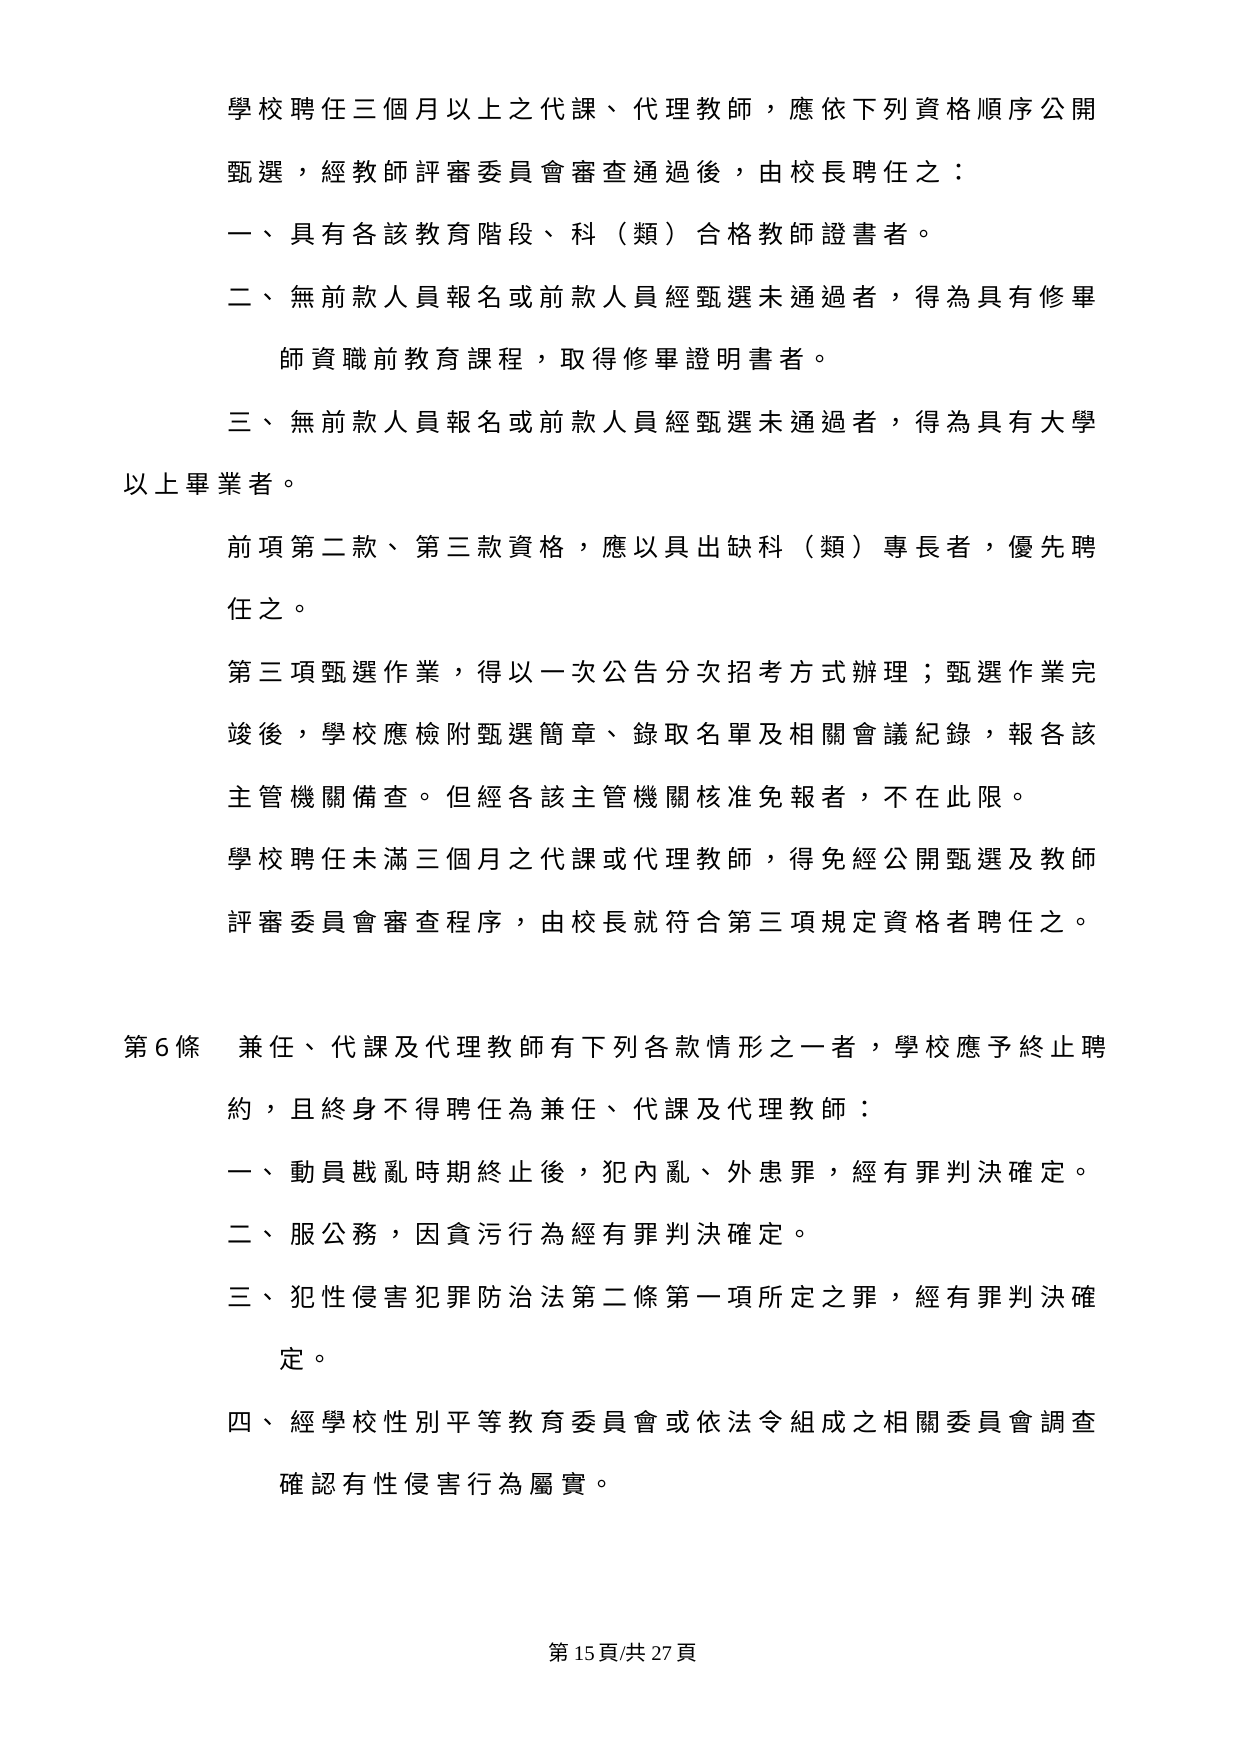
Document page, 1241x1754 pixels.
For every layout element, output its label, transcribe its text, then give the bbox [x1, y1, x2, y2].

text 一、具有各該教育階段、科（類）合格教師證書者。 [120, 191, 1120, 254]
text 第6條 兼任、代課及代理教師有下列各款情形之一者，學校應予終止聘約，且終身不得聘任為兼任、代課及代理教師： [120, 1004, 1120, 1129]
text 三、犯性侵害犯罪防治法第二條第一項所定之罪，經有罪判決確定。 [221, 1254, 1120, 1379]
text 四、經學校性別平等教育委員會或依法令組成之相關委員會調查確認有性侵害行為屬實。 [221, 1379, 1120, 1504]
text 第三項甄選作業，得以一次公告分次招考方式辦理；甄選作業完竣後，學校應檢附甄選簡章、錄取名單及相關會議紀錄，報各該主管機關備查。但經各該主管機關核准免報者，不在此限。 [220, 629, 1120, 816]
text 二、無前款人員報名或前款人員經甄選未通過者，得為具有修畢師資職前教育課程，取得修畢證明書者。 [221, 254, 1120, 379]
text 二、服公務，因貪污行為經有罪判決確定。 [221, 1191, 1120, 1254]
text 前項第二款、第三款資格，應以具出缺科（類）專長者，優先聘任之。 [220, 504, 1120, 629]
text 三、無前款人員報名或前款人員經甄選未通過者，得為具有大學以上畢業者。 [120, 379, 1120, 504]
text 一、動員戡亂時期終止後，犯內亂、外患罪，經有罪判決確定。 [221, 1129, 1120, 1191]
text 學校聘任三個月以上之代課、代理教師，應依下列資格順序公開甄選，經教師評審委員會審查通過後，由校長聘任之： [220, 66, 1120, 191]
text 學校聘任未滿三個月之代課或代理教師，得免經公開甄選及教師評審委員會審查程序，由校長就符合第三項規定資格者聘任之。 [220, 816, 1120, 941]
